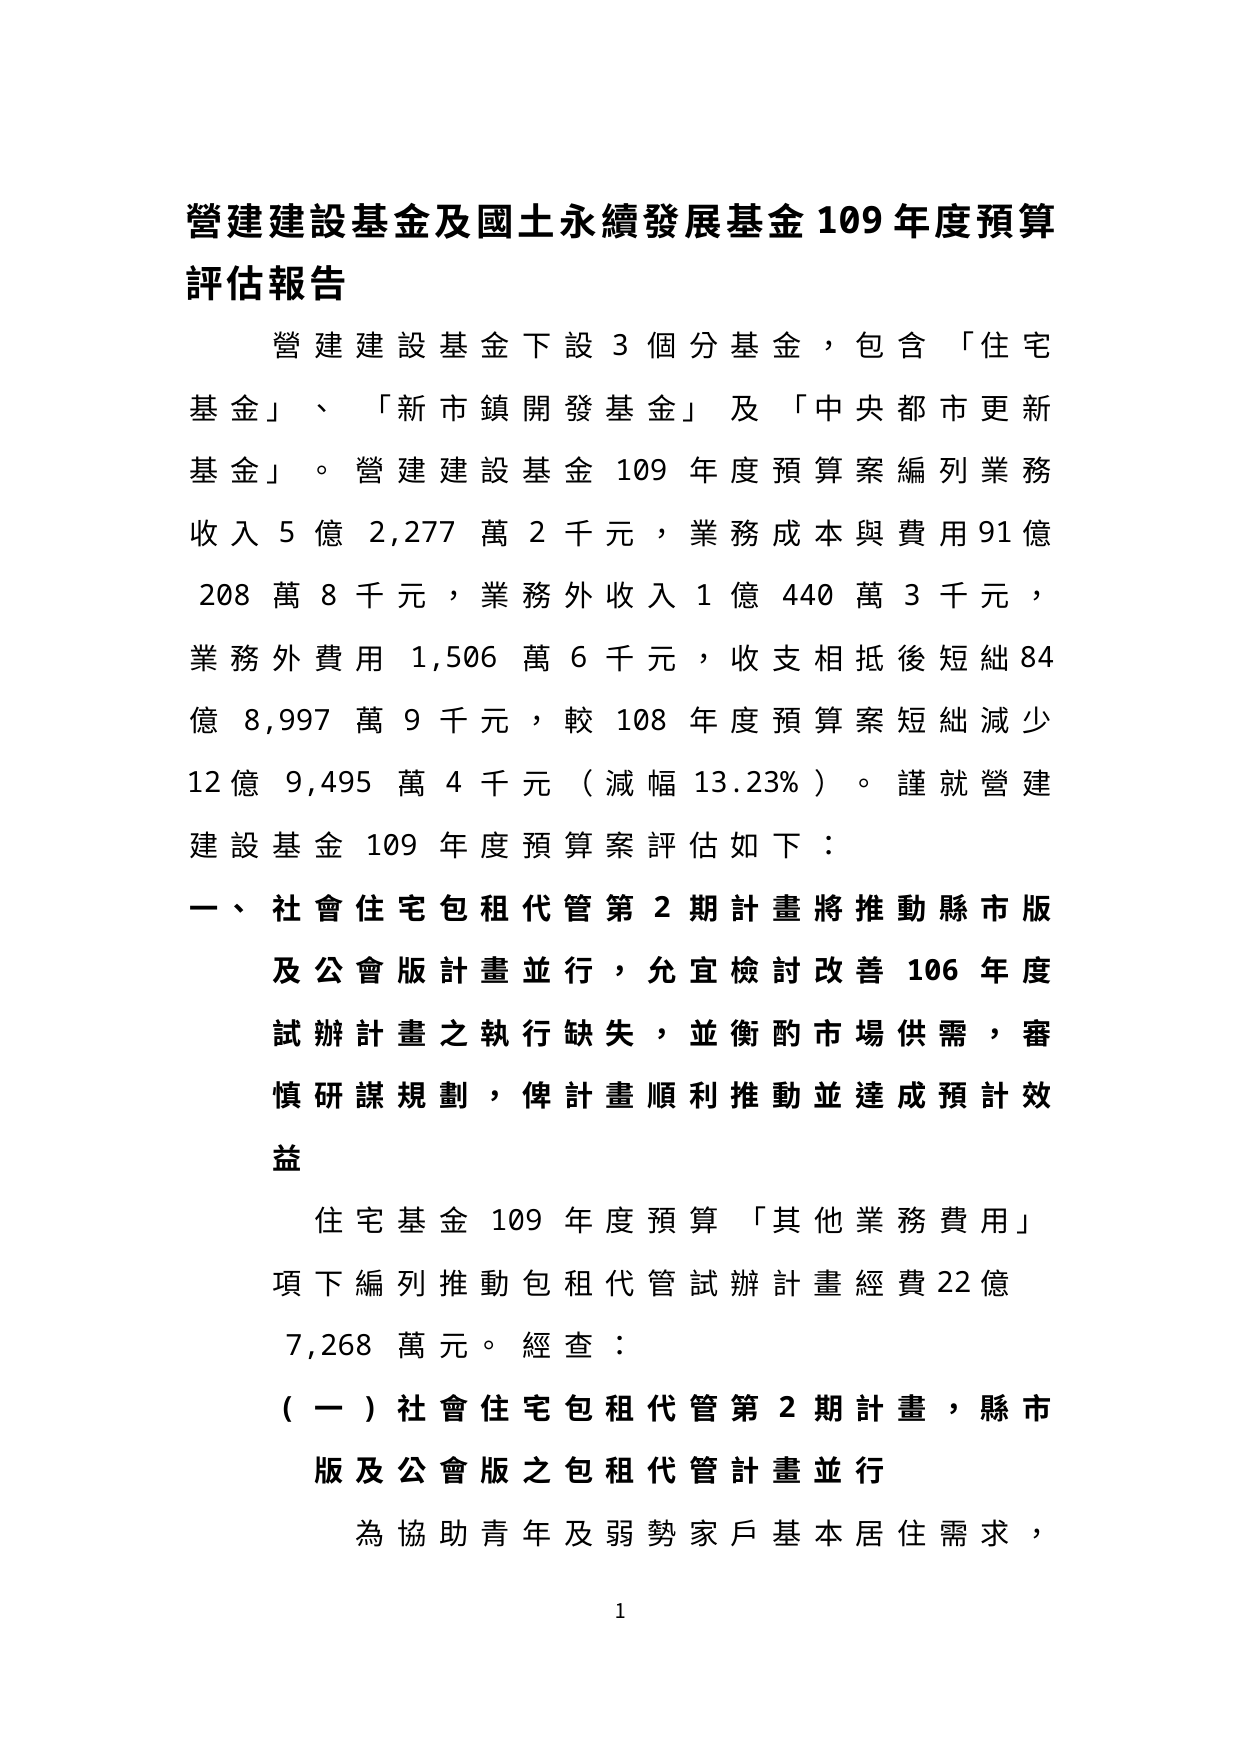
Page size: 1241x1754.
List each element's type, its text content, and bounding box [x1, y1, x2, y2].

text 為協助青年及弱勢家戶基本居住需求，行政院於106年核定社會住宅與辦計畫，以多元取得社會住宅，規劃於8年間興辦20萬戶社會住宅，擬以興建12萬戶及包租代管民間8萬戶之方式達成，爰於106年度推動「106 年度社會住宅包租代管試辦計畫」（以下簡稱106 年度試辦計畫）」由6 直轄市政府先行辦理1 萬戶。另為增加社會住宅供給達8年8 萬戶包租代管目標，並延續及擴大106 年度試辦計畫效益，擬辦理「社會住宅包租代管第2 期計畫」，並獲行政院於108 年2 月間核定。 [271, 1490, 1058, 1552]
text 營建建設基金及國土永續發展基金109年度預算評估報告 [183, 177, 1058, 302]
text 營建建設基金下設3個分基金，包含「住宅基金」、「新市鎮開發基金」及「中央都市更新基金」。營建建設基金109年度預算案編列業務收入5億2,277萬2千元，業務成本與費用91億208萬8千元，業務外收入1億440萬3千元，業務外費用1,506萬6千元，收支相抵後短絀84億8,997萬9千元，較108年度預算案短絀減少12億9,495萬4千元（減幅13.23%）。謹就營建建設基金109年度預算案評估如下： [183, 302, 1058, 865]
text 住宅基金109年度預算「其他業務費用」項下編列推動包租代管試辦計畫經費22億7,268萬元。經查： [242, 1177, 1058, 1365]
text (一)社會住宅包租代管第2期計畫，縣市版及公會版之包租代管計畫並行 [242, 1365, 1058, 1490]
text 一、社會住宅包租代管第2期計畫將推動縣市版及公會版計畫並行，允宜檢討改善106年度試辦計畫之執行缺失，並衡酌市場供需，審慎研謀規劃，俾計畫順利推動並達成預計效益 [183, 865, 1058, 1177]
